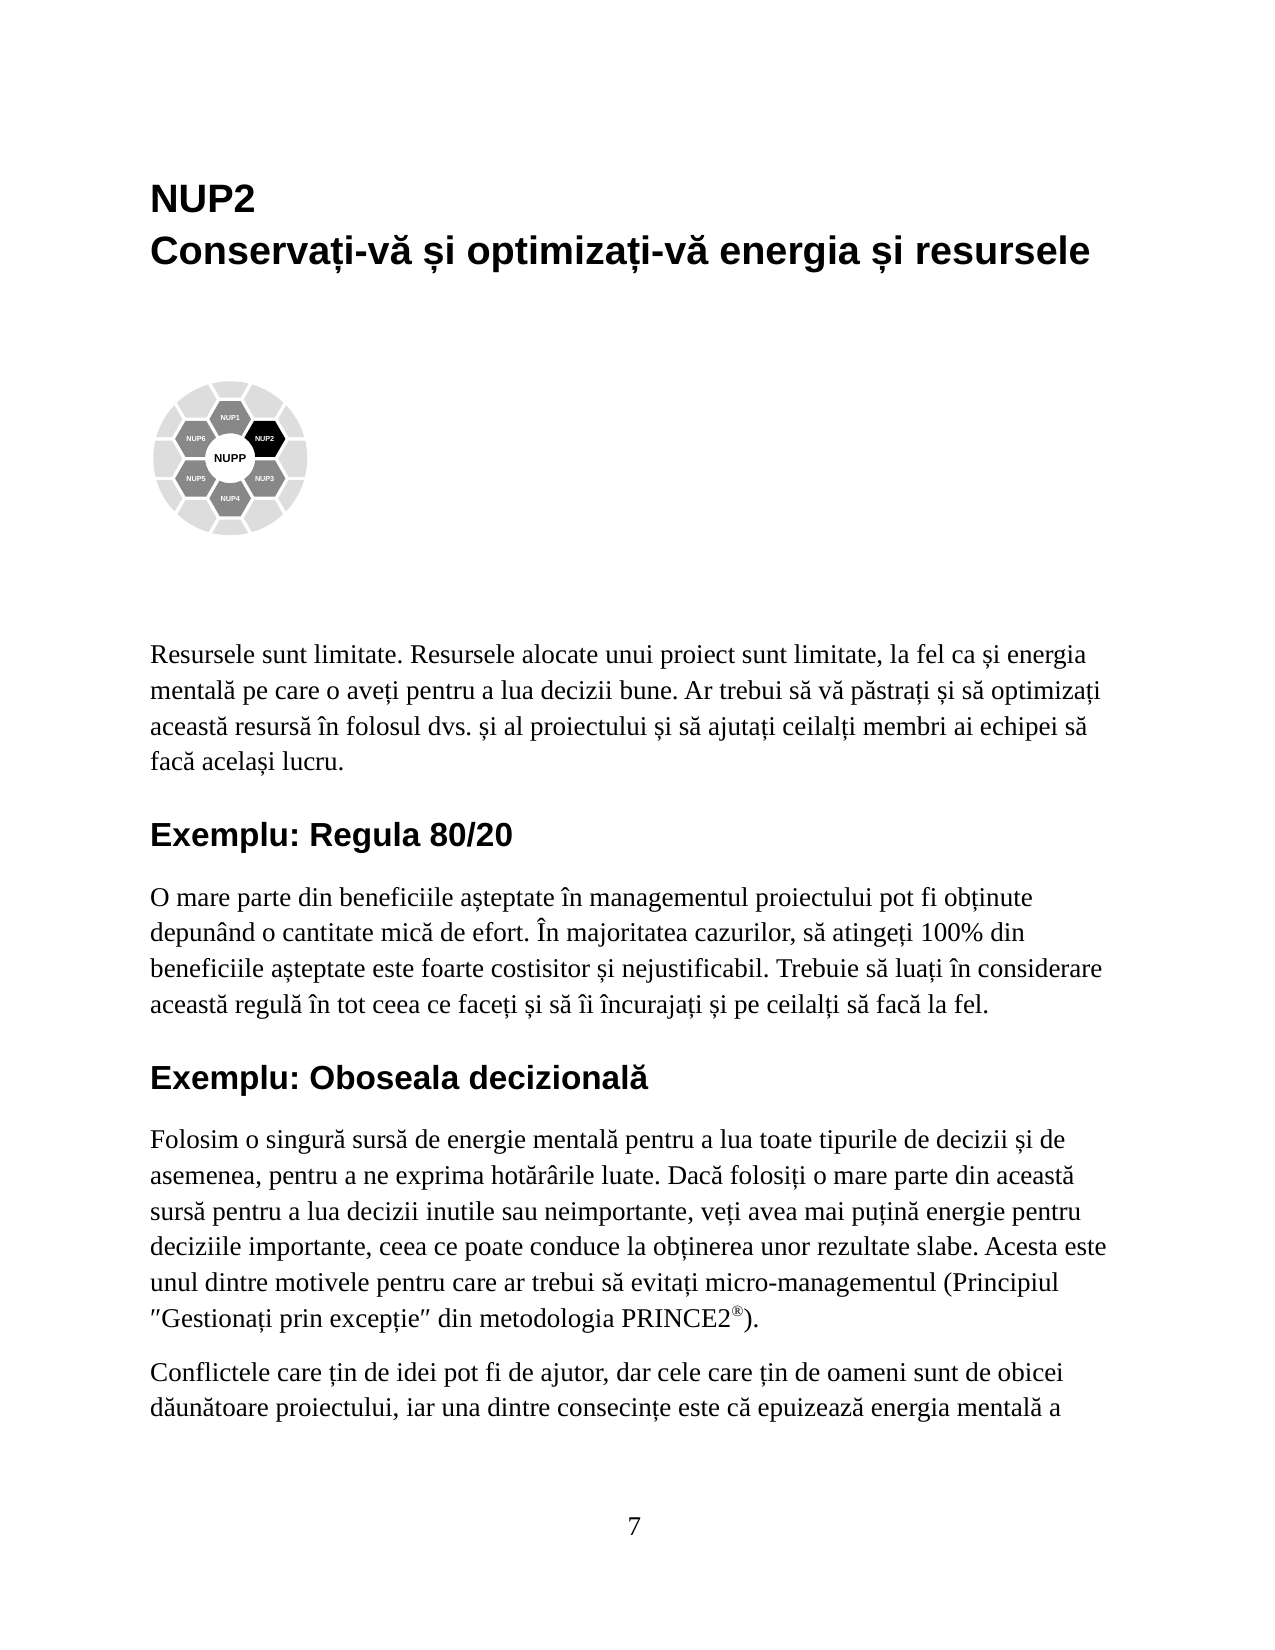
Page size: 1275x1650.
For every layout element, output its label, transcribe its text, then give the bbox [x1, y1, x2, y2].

text Resursele sunt limitate. Resursele alocate unui proiect sunt limitate, la fel ca și energia mentală pe care o aveți pentru a lua decizii bune. Ar trebui să vă păstrați și să optimizați această resursă în folosul dvs. și al proiectului și să ajutați ceilalți membri ai echipei să facă același lucru. [150, 638, 1125, 777]
subtitle Exemplu: Regula 80/20 [150, 815, 1125, 854]
text Folosim o singură sursă de energie mentală pentru a lua toate tipurile de decizii și de asemenea, pentru a ne exprima hotărârile luate. Dacă folosiți o mare parte din această sursă pentru a lua decizii inutile sau neimportante, veți avea mai puțină energie pentru deciziile importante, ceea ce poate conduce la obținerea unor rezultate slabe. Acesta este unul dintre motivele pentru care ar trebui să evitați micro-managementul (Principiul ″Gestionați prin excepție″ din metodologia PRINCE2®). [150, 1123, 1125, 1333]
subtitle NUP2 Conservați-vă și optimizați-vă energia și resursele [150, 175, 1125, 273]
subtitle Exemplu: Oboseala decizională [150, 1058, 1125, 1096]
text Conflictele care țin de idei pot fi de ajutor, dar cele care țin de oameni sunt de obicei dăunătoare proiectului, iar una dintre consecințe este că epuizează energia mentală a [150, 1356, 1125, 1422]
text O mare parte din beneficiile așteptate în managementul proiectului pot fi obținute depunând o cantitate mică de efort. În majoritatea cazurilor, să atingeți 100% din beneficiile așteptate este foarte costisitor și nejustificabil. Trebuie să luați în considerare această regulă în tot ceea ce faceți și să îi încurajați și pe ceilalți să facă la fel. [150, 881, 1125, 1019]
